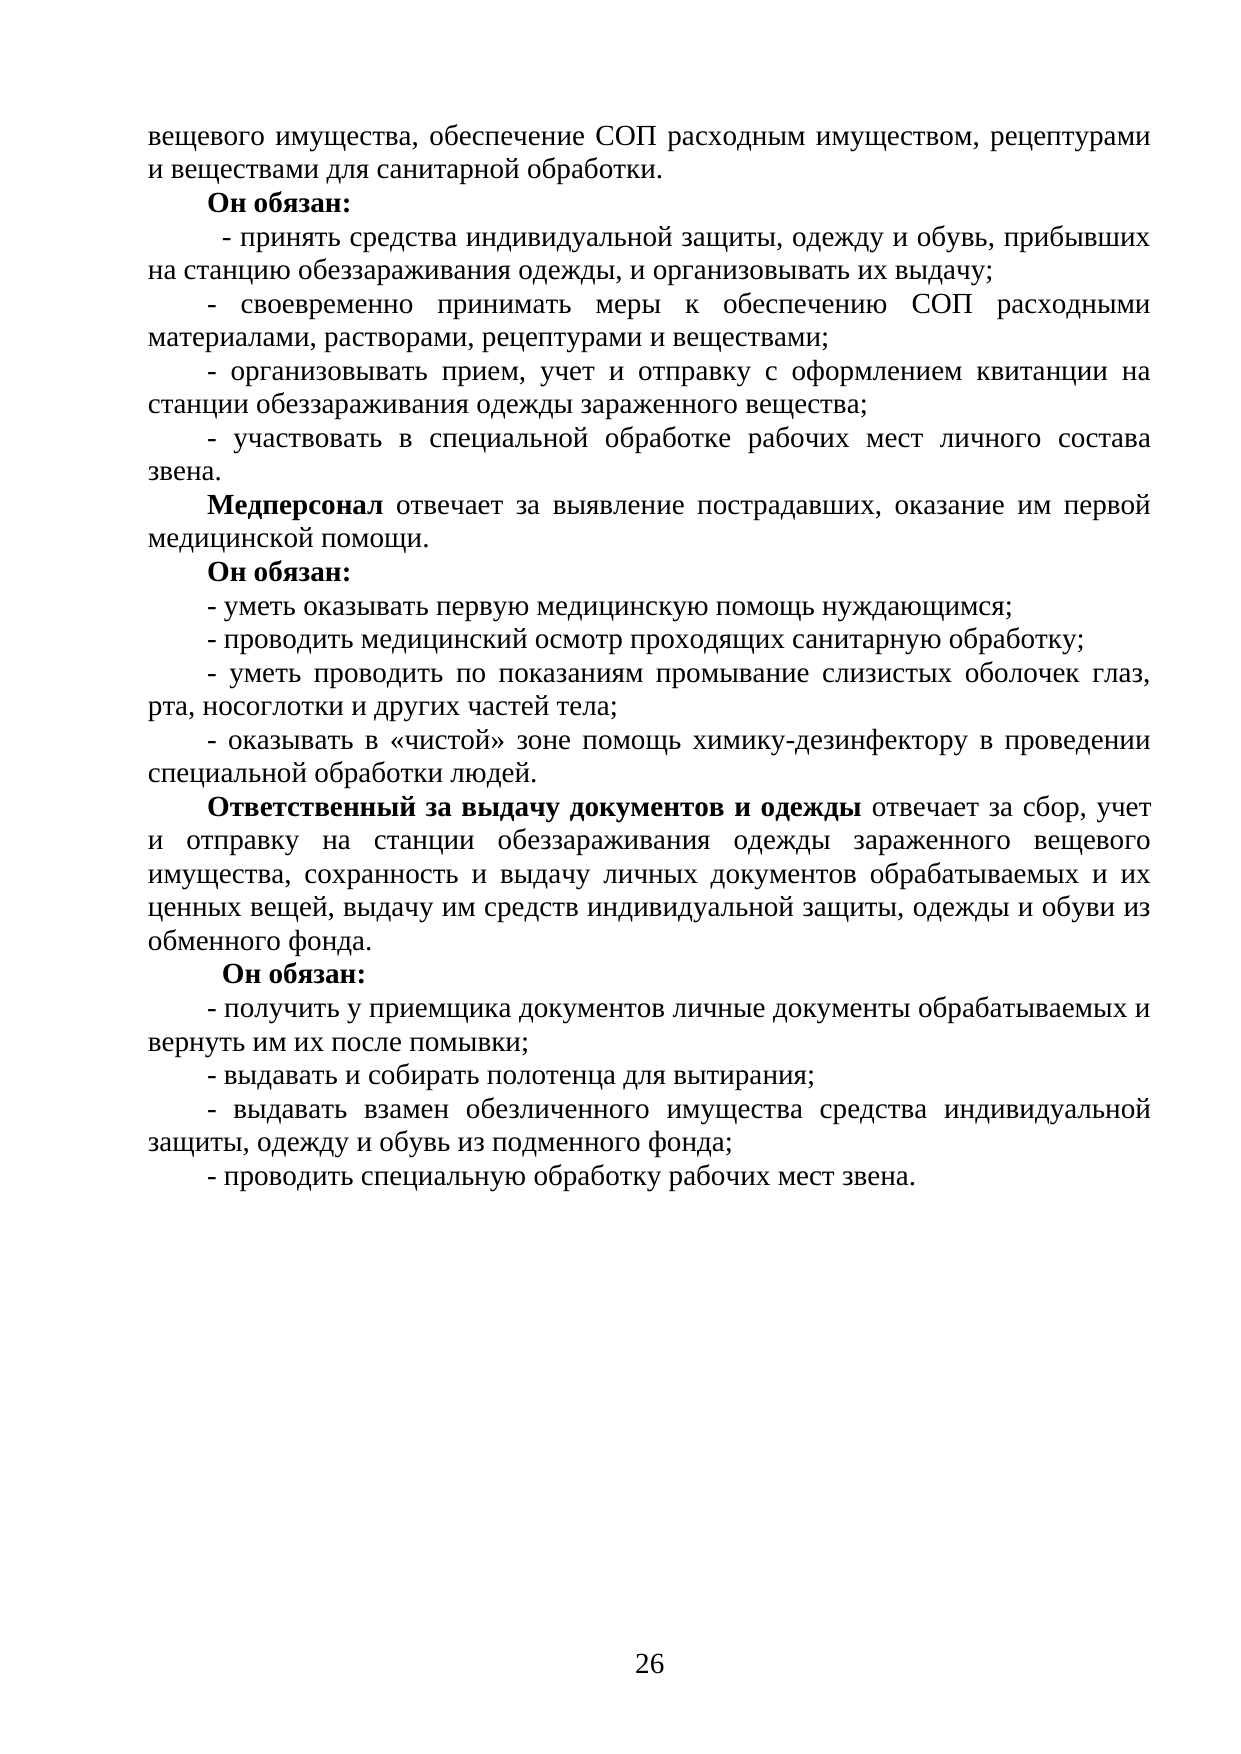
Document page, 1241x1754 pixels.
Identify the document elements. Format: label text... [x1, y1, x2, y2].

text - проводить медицинский осмотр проходящих санитарную обработку; [148, 621, 1152, 655]
text - выдавать и собирать полотенца для вытирания; [148, 1057, 1152, 1091]
text - принять средства индивидуальной защиты, одежду и обувь, прибывших на станцию обеззараживания одежды, и организовывать их выдачу; [148, 219, 1152, 286]
text - участвовать в специальной обработке рабочих мест личного состава звена. [148, 420, 1152, 487]
text - получить у приемщика документов личные документы обрабатываемых и вернуть им их после помывки; [148, 990, 1152, 1057]
text Он обязан: [148, 554, 1152, 588]
text - уметь оказывать первую медицинскую помощь нуждающимся; [148, 588, 1152, 621]
text - выдавать взамен обезличенного имущества средства индивидуальной защиты, одежду и обувь из подменного фонда; [148, 1091, 1152, 1158]
text Ответственный за выдачу документов и одежды отвечает за сбор, учет и отправку на станции обеззараживания одежды зараженного вещевого имущества, сохранность и выдачу личных документов обрабатываемых и их ценных вещей, выдачу им средств индивидуальной защиты, одежды и обуви из обменного фонда. [148, 789, 1152, 957]
text - уметь проводить по показаниям промывание слизистых оболочек глаз, рта, носоглотки и других частей тела; [148, 655, 1152, 722]
text - организовывать прием, учет и отправку с оформлением квитанции на станции обеззараживания одежды зараженного вещества; [148, 353, 1152, 420]
text Он обязан: [148, 957, 1152, 990]
text - проводить специальную обработку рабочих мест звена. [148, 1158, 1152, 1191]
text вещевого имущества, обеспечение СОП расходным имуществом, рецептурами и веществами для санитарной обработки. [148, 118, 1152, 185]
text - своевременно принимать меры к обеспечению СОП расходными материалами, растворами, рецептурами и веществами; [148, 286, 1152, 353]
text - оказывать в «чистой» зоне помощь химику-дезинфектору в проведении специальной обработки людей. [148, 722, 1152, 789]
text Он обязан: [148, 185, 1152, 219]
text Медперсонал отвечает за выявление пострадавших, оказание им первой медицинской помощи. [148, 487, 1152, 554]
